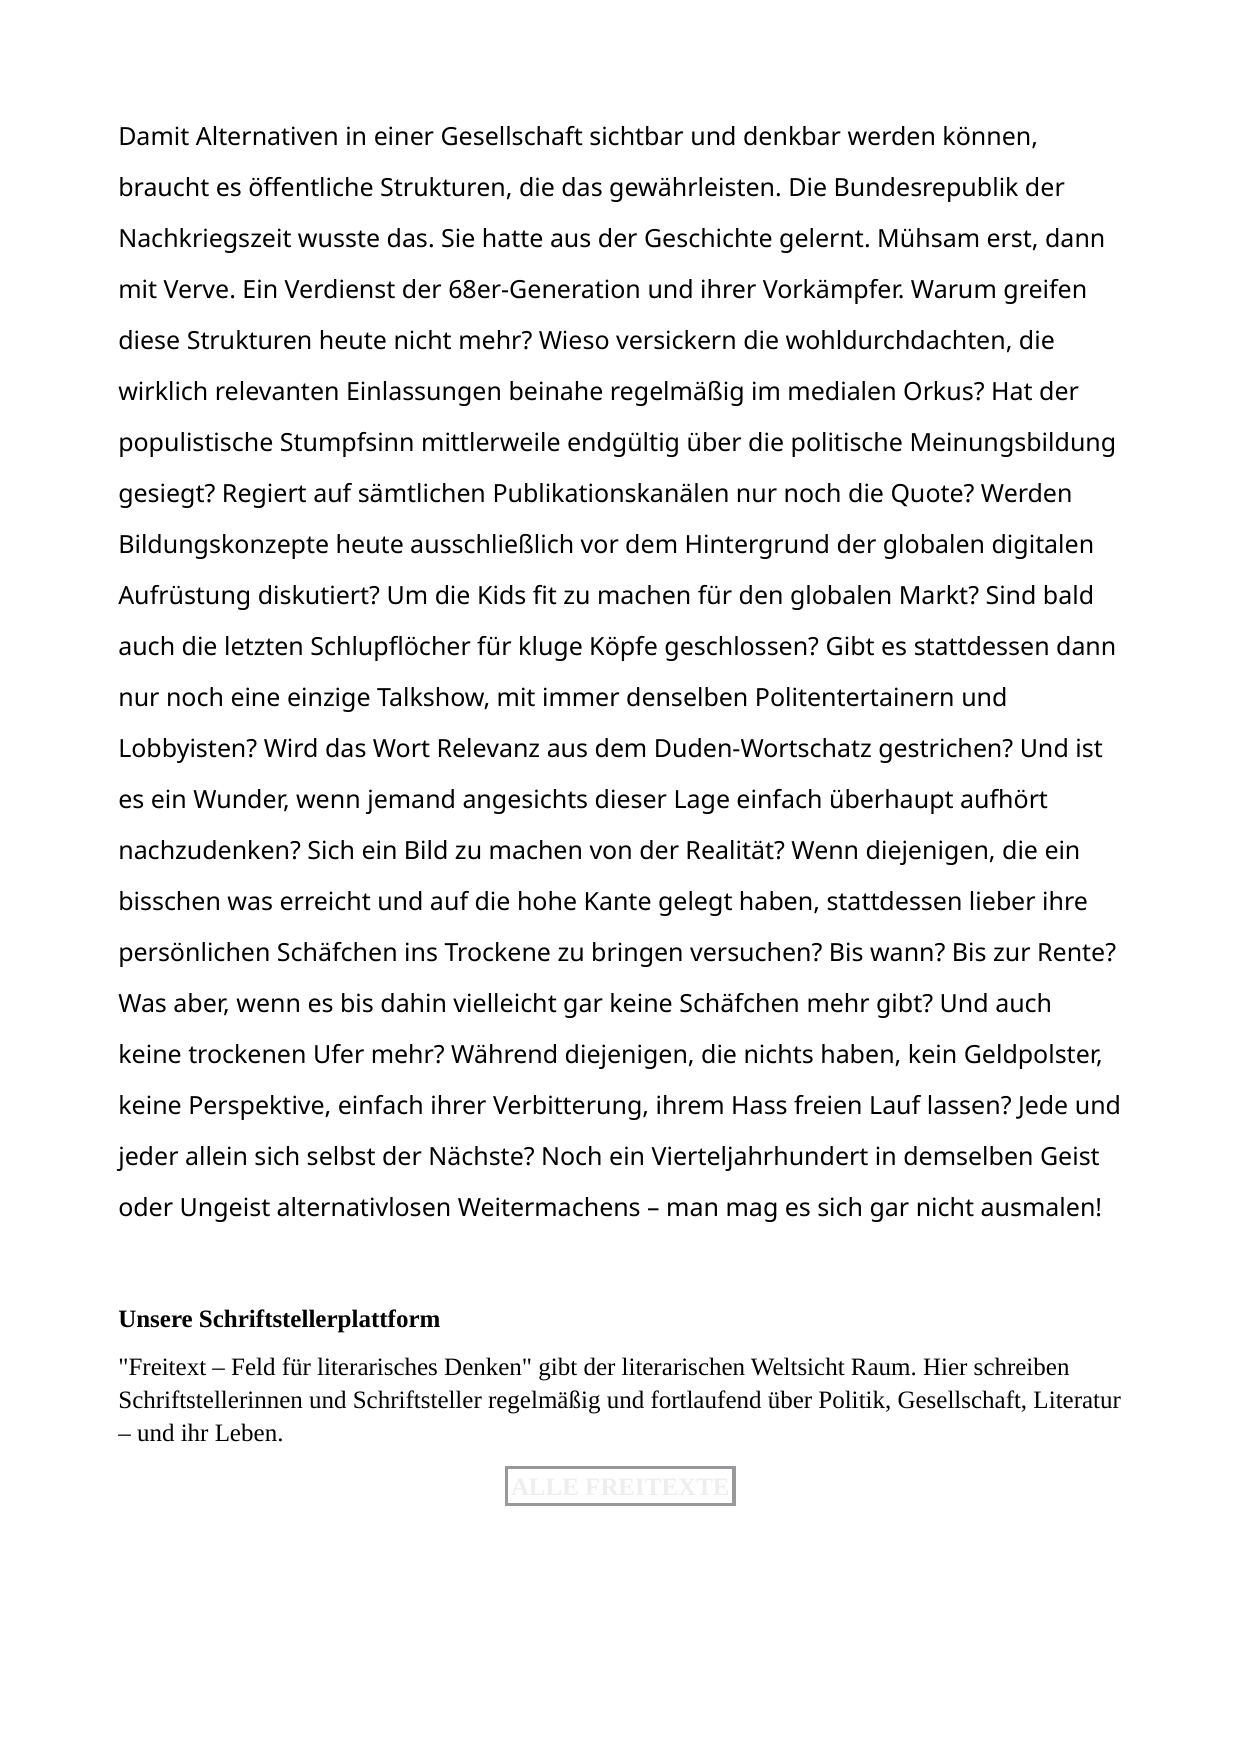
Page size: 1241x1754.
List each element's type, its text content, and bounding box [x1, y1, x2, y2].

text Alle Freitexte [508, 1469, 732, 1503]
text "Freitext – Feld für literarisches Denken" gibt der literarischen Weltsicht Raum. Hier schreiben Schriftstellerinnen und Schriftsteller regelmäßig und fortlaufend über Politik, Gesellschaft, Literatur – und ihr Leben. [118, 1352, 1122, 1447]
text [118, 1466, 505, 1506]
text [736, 1466, 1122, 1506]
text Damit Alternativen in einer Gesellschaft sichtbar und denkbar werden können, braucht es öffentliche Strukturen, die das gewährleisten. Die Bundesrepublik der Nachkriegszeit wusste das. Sie hatte aus der Geschichte gelernt. Mühsam erst, dann mit Verve. Ein Verdienst der 68er-Generation und ihrer Vorkämpfer. Warum greifen diese Strukturen heute nicht mehr? Wieso versickern die wohldurchdachten, die wirklich relevanten Einlassungen beinahe regelmäßig im medialen Orkus? Hat der populistische Stumpfsinn mittlerweile endgültig über die politische Meinungsbildung gesiegt? Regiert auf sämtlichen Publikationskanälen nur noch die Quote? Werden Bildungskonzepte heute ausschließlich vor dem Hintergrund der globalen digitalen Aufrüstung diskutiert? Um die Kids fit zu machen für den globalen Markt? Sind bald auch die letzten Schlupflöcher für kluge Köpfe geschlossen? Gibt es stattdessen dann nur noch eine einzige Talkshow, mit immer denselben Politentertainern und Lobbyisten? Wird das Wort Relevanz aus dem Duden-Wortschatz gestrichen? Und ist es ein Wunder, wenn jemand angesichts dieser Lage einfach überhaupt aufhört nachzudenken? Sich ein Bild zu machen von der Realität? Wenn diejenigen, die ein bisschen was erreicht und auf die hohe Kante gelegt haben, stattdessen lieber ihre persönlichen Schäfchen ins Trockene zu bringen versuchen? Bis wann? Bis zur Rente? Was aber, wenn es bis dahin vielleicht gar keine Schäfchen mehr gibt? Und auch keine trockenen Ufer mehr? Während diejenigen, die nichts haben, kein Geldpolster, keine Perspektive, einfach ihrer Verbitterung, ihrem Hass freien Lauf lassen? Jede und jeder allein sich selbst der Nächste? Noch ein Vierteljahrhundert in demselben Geist oder Ungeist alternativlosen Weitermachens – man mag es sich gar nicht ausmalen! [118, 118, 1122, 1224]
text Unsere Schriftstellerplattform [118, 1304, 1122, 1333]
